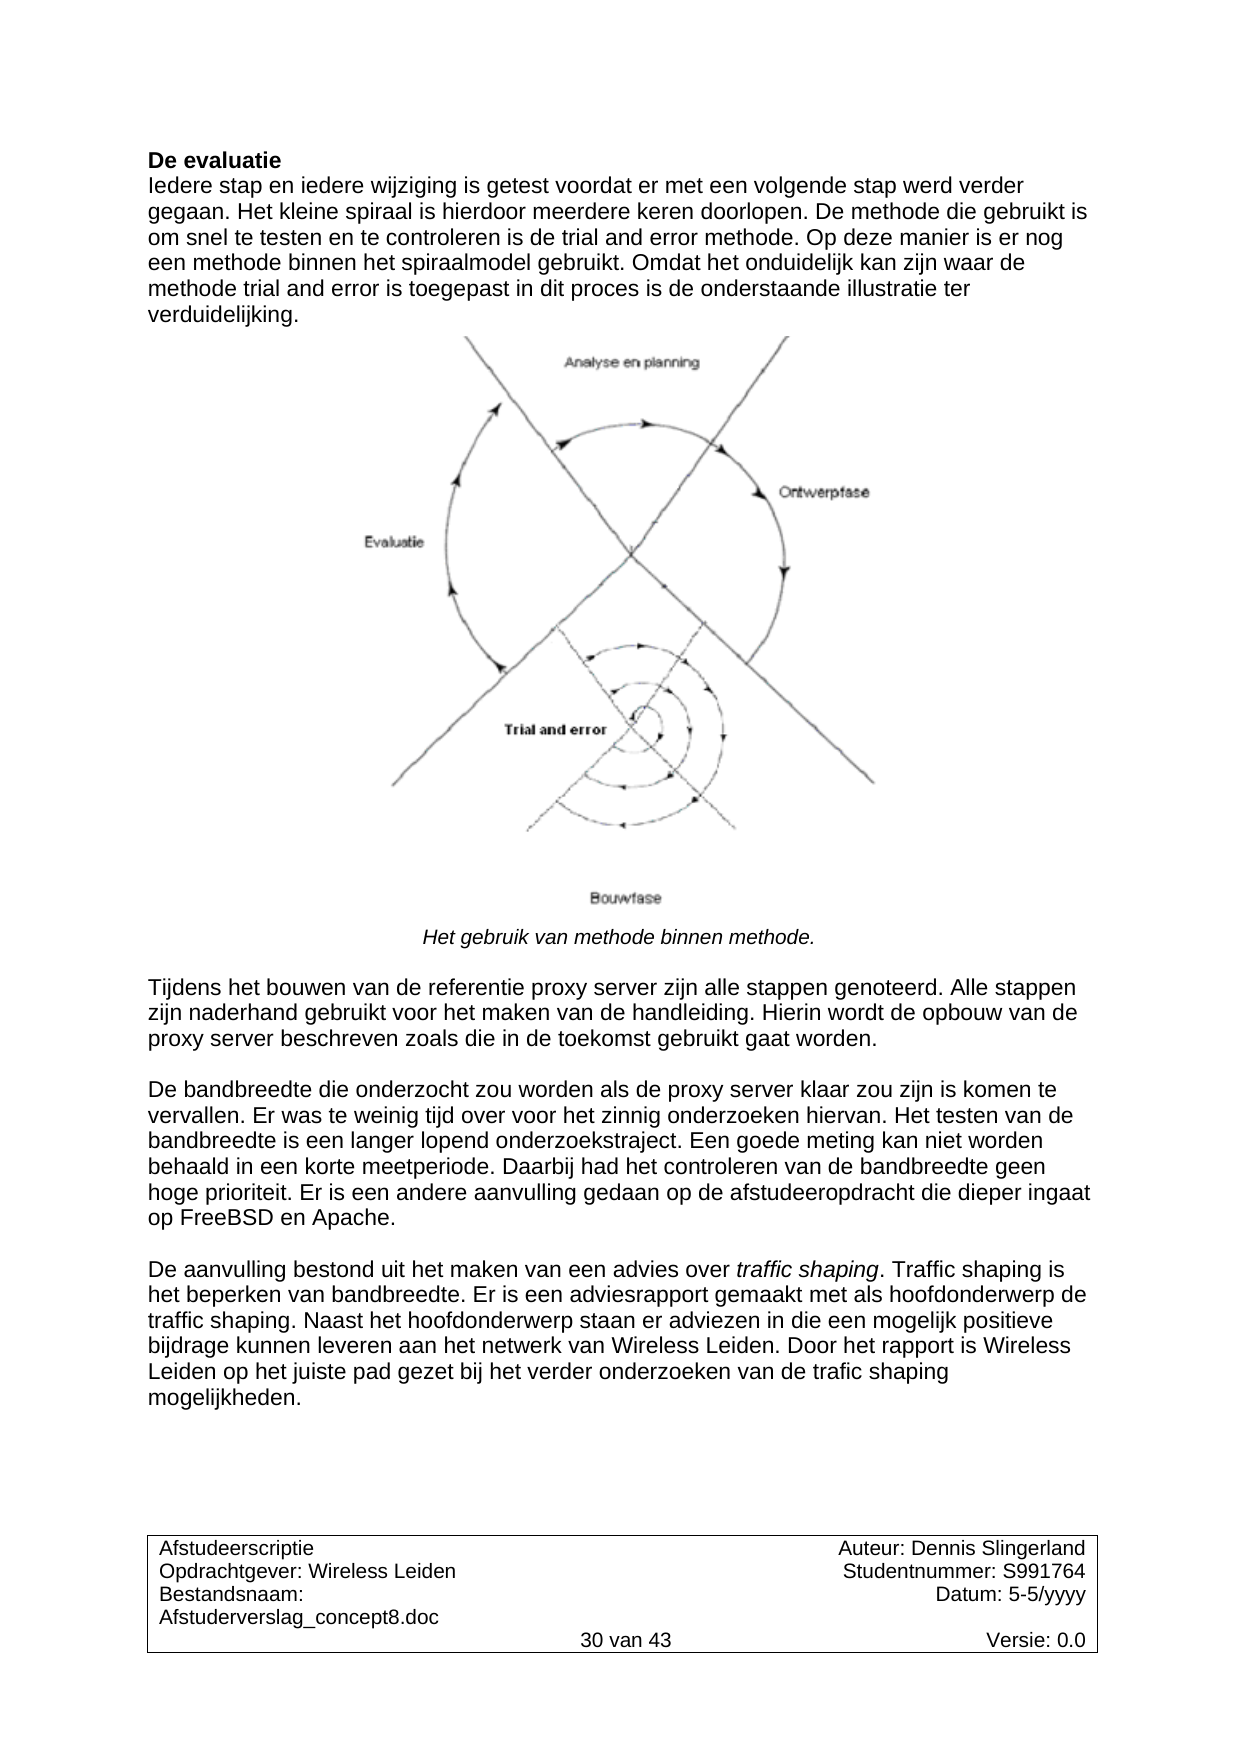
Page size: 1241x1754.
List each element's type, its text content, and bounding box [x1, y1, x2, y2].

text De bandbreedte die onderzocht zou worden als de proxy server klaar zou zijn is komen te vervallen. Er was te weinig tijd over voor het zinnig onderzoeken hiervan. Het testen van de bandbreedte is een langer lopend onderzoekstraject. Een goede meting kan niet worden behaald in een korte meetperiode. Daarbij had het controleren van de bandbreedte geen hoge prioriteit. Er is een andere aanvulling gedaan op de afstudeeropdracht die dieper ingaat op FreeBSD en Apache. [148, 1077, 1092, 1231]
text De evaluatie [148, 148, 1092, 173]
text De aanvulling bestond uit het maken van een advies over traffic shaping. Traffic shaping is het beperken van bandbreedte. Er is een adviesrapport gemaakt met als hoofdonderwerp de traffic shaping. Naast het hoofdonderwerp staan er adviezen in die een mogelijk positieve bijdrage kunnen leveren aan het netwerk van Wireless Leiden. Door het rapport is Wireless Leiden op het juiste pad gezet bij het verder onderzoeken van de trafic shaping mogelijkheden. [148, 1256, 1092, 1410]
text Iedere stap en iedere wijziging is getest voordat er met een volgende stap werd verder gegaan. Het kleine spiraal is hierdoor meerdere keren doorlopen. De methode die gebruikt is om snel te testen en te controleren is de trial and error methode. Op deze manier is er nog een methode binnen het spiraalmodel gebruikt. Omdat het onduidelijk kan zijn waar de methode trial and error is toegepast in dit proces is de onderstaande illustratie ter verduidelijking. [148, 173, 1092, 327]
text Het gebruik van methode binnen methode. [148, 926, 1092, 949]
text Tijdens het bouwen van de referentie proxy server zijn alle stappen genoteerd. Alle stappen zijn naderhand gebruikt voor het maken van de handleiding. Hierin wordt de opbouw van de proxy server beschreven zoals die in de toekomst gebruikt gaat worden. [148, 974, 1092, 1051]
